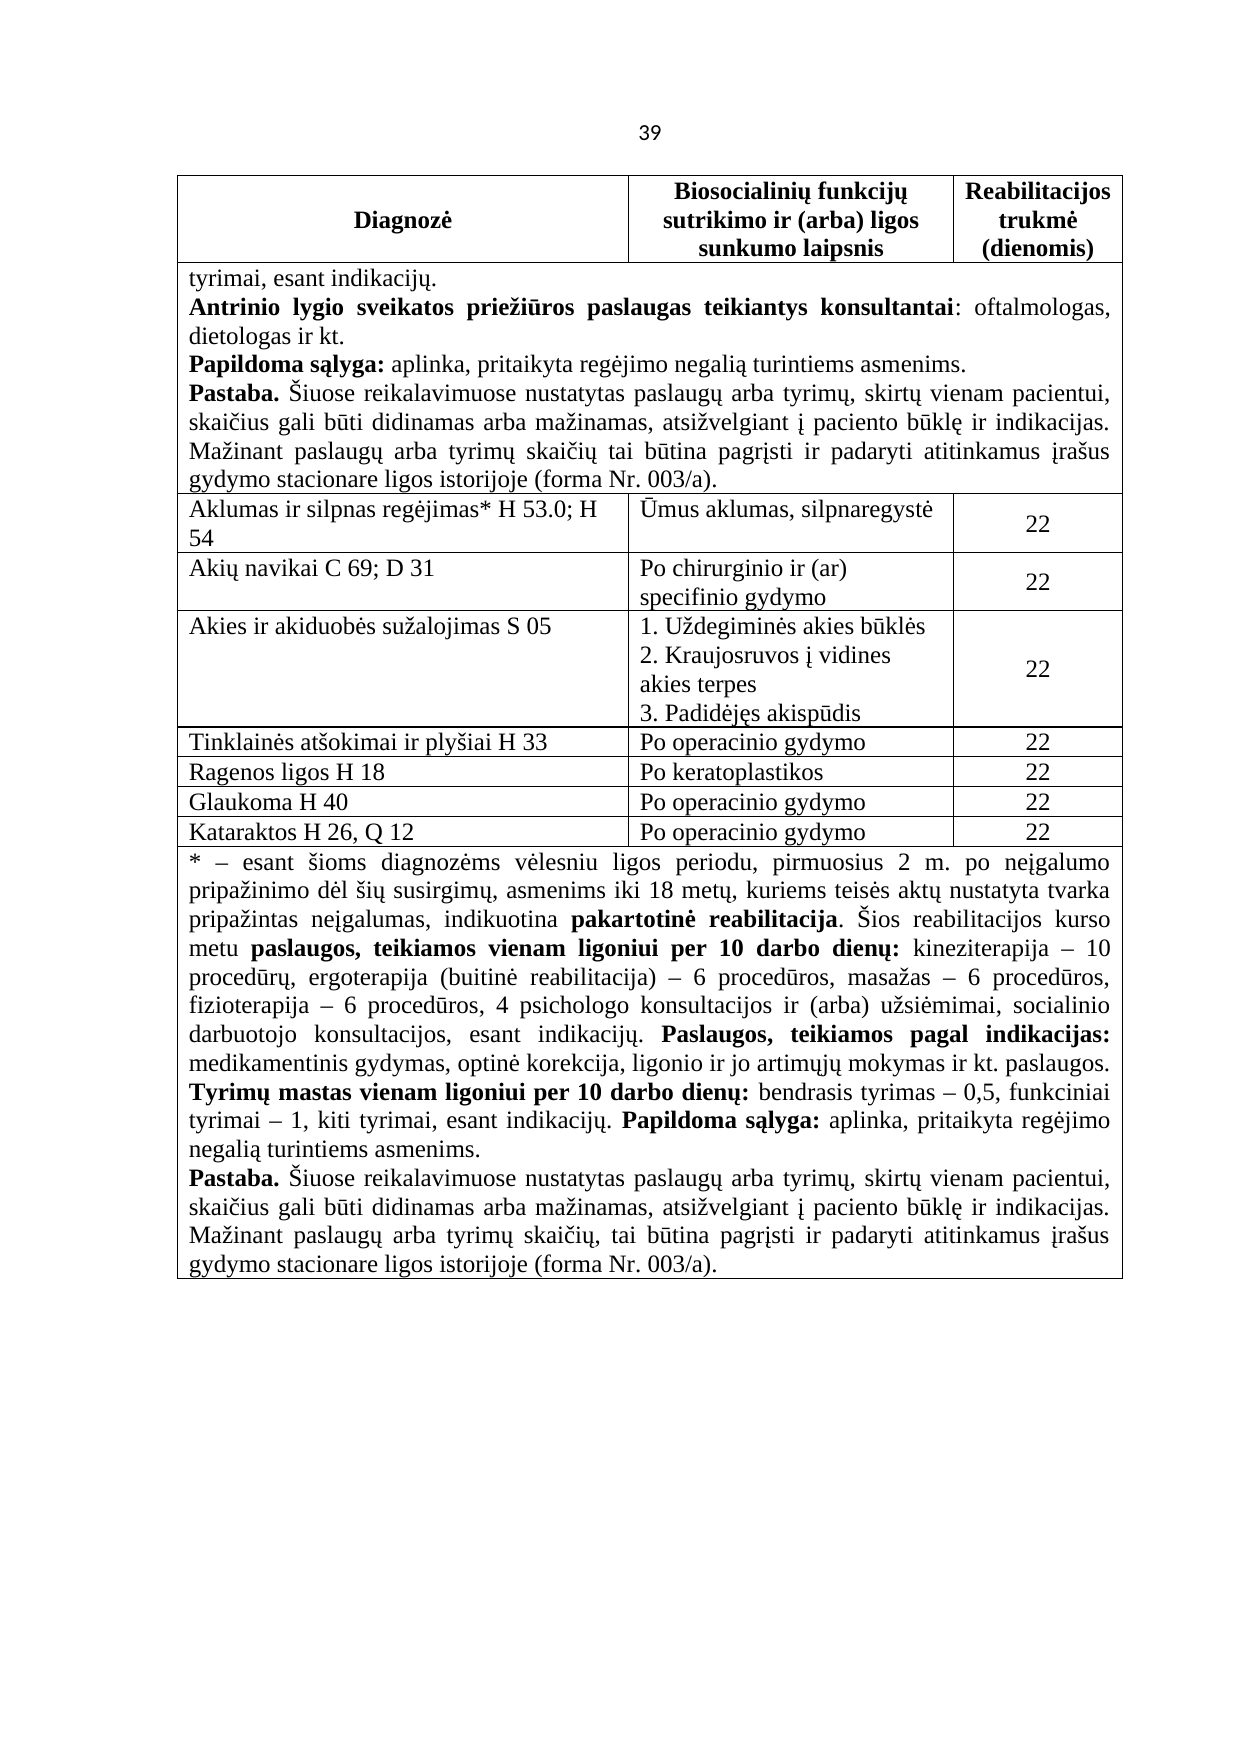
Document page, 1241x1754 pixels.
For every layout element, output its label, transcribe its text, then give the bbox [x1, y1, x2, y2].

table_cell Po operacinio gydymo [629, 787, 953, 816]
table_cell Po operacinio gydymo [629, 728, 953, 756]
table_cell Tinklainės atšokimai ir plyšiai H 33 [178, 728, 628, 756]
table_cell 22 [954, 553, 1122, 610]
table_header Reabilitacijos trukmė (dienomis) [954, 176, 1122, 262]
table_cell 1. Uždegiminės akies būklės 2. Kraujosruvos į vidines akies terpes 3. Padidėjęs akispūdis [629, 611, 953, 726]
table_cell Akies ir akiduobės sužalojimas S 05 [178, 611, 628, 726]
table_cell Po chirurginio ir (ar) specifinio gydymo [629, 553, 953, 610]
table_cell Po operacinio gydymo [629, 817, 953, 846]
table_cell 22 [954, 728, 1122, 756]
table_cell Po keratoplastikos [629, 757, 953, 786]
table_cell * – esant šioms diagnozėms vėlesniu ligos periodu, pirmuosius 2 m. po neįgalumo pripažinimo dėl šių susirgimų, asmenims iki 18 metų, kuriems teisės aktų nustatyta tvarka pripažintas neįgalumas, indikuotina pakartotinė reabilitacija. Šios reabilitacijos kurso metu paslaugos, teikiamos vienam ligoniui per 10 darbo dienų: kineziterapija – 10 procedūrų, ergoterapija (buitinė reabilitacija) – 6 procedūros, masažas – 6 procedūros, fizioterapija – 6 procedūros, 4 psichologo konsultacijos ir (arba) užsiėmimai, socialinio darbuotojo konsultacijos, esant indikacijų. Paslaugos, teikiamos pagal indikacijas: medikamentinis gydymas, optinė korekcija, ligonio ir jo artimųjų mokymas ir kt. paslaugos. Tyrimų mastas vienam ligoniui per 10 darbo dienų: bendrasis tyrimas – 0,5, funkciniai tyrimai – 1, kiti tyrimai, esant indikacijų. Papildoma sąlyga: aplinka, pritaikyta regėjimo negalią turintiems asmenims. Pastaba. Šiuose reikalavimuose nustatytas paslaugų arba tyrimų, skirtų vienam pacientui, skaičius gali būti didinamas arba mažinamas, atsižvelgiant į paciento būklę ir indikacijas. Mažinant paslaugų arba tyrimų skaičių, tai būtina pagrįsti ir padaryti atitinkamus įrašus gydymo stacionare ligos istorijoje (forma Nr. 003/a). [178, 847, 1122, 1278]
table_cell 22 [954, 757, 1122, 786]
table_cell Glaukoma H 40 [178, 787, 628, 816]
table_cell Kataraktos H 26, Q 12 [178, 817, 628, 846]
table_cell Akių navikai C 69; D 31 [178, 553, 628, 610]
table_cell 22 [954, 817, 1122, 846]
table_header Diagnozė [178, 176, 628, 262]
table_header Biosocialinių funkcijų sutrikimo ir (arba) ligos sunkumo laipsnis [629, 176, 953, 262]
table_cell Ūmus aklumas, silpnaregystė [629, 494, 953, 552]
table_cell 22 [954, 611, 1122, 726]
table_cell 22 [954, 494, 1122, 552]
table_cell Aklumas ir silpnas regėjimas* H 53.0; H 54 [178, 494, 628, 552]
table_cell Ragenos ligos H 18 [178, 757, 628, 786]
table_cell 22 [954, 787, 1122, 816]
table_cell tyrimai, esant indikacijų. Antrinio lygio sveikatos priežiūros paslaugas teikiantys konsultantai: oftalmologas, dietologas ir kt. Papildoma sąlyga: aplinka, pritaikyta regėjimo negalią turintiems asmenims. Pastaba. Šiuose reikalavimuose nustatytas paslaugų arba tyrimų, skirtų vienam pacientui, skaičius gali būti didinamas arba mažinamas, atsižvelgiant į paciento būklę ir indikacijas. Mažinant paslaugų arba tyrimų skaičių tai būtina pagrįsti ir padaryti atitinkamus įrašus gydymo stacionare ligos istorijoje (forma Nr. 003/a). [178, 263, 1122, 493]
